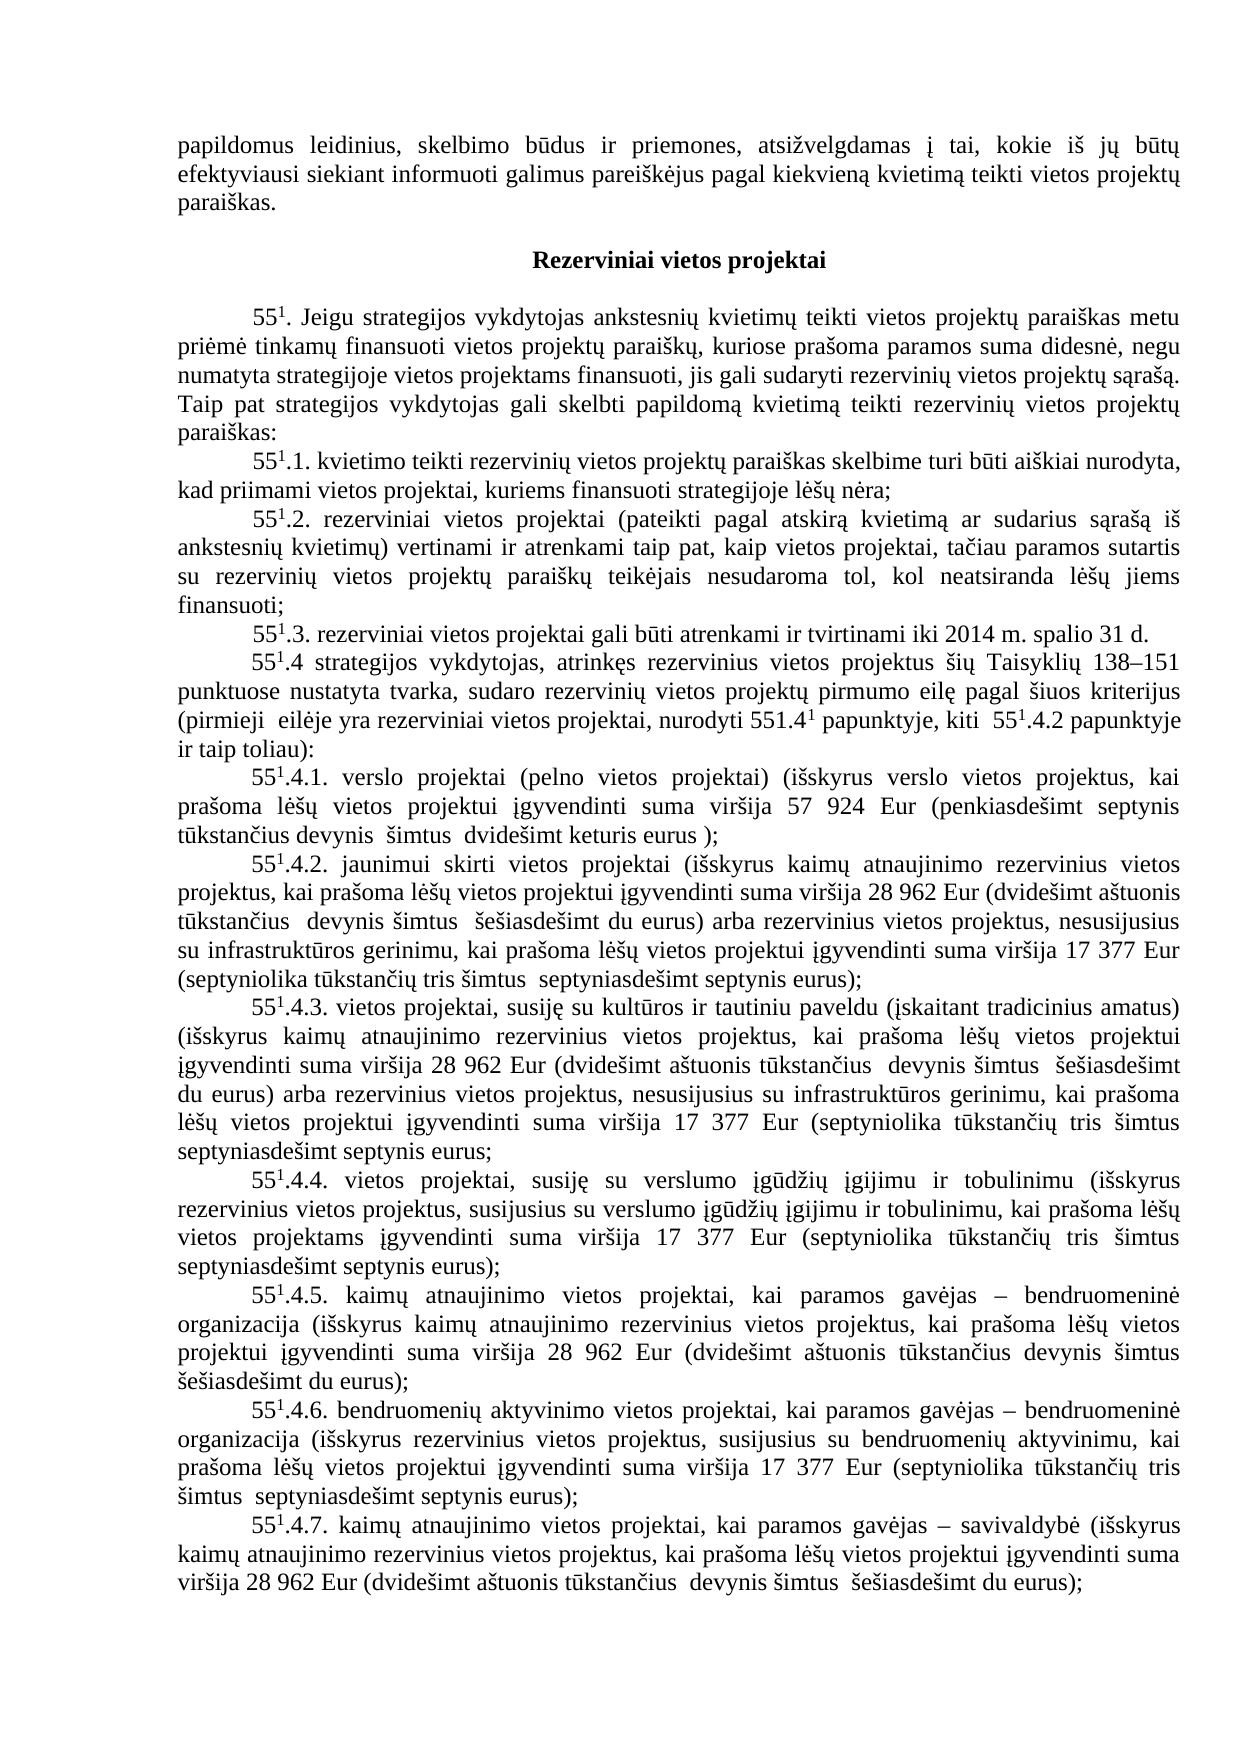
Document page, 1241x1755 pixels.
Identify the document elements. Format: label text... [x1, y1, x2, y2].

text 551.4.2. jaunimui skirti vietos projektai (išskyrus kaimų atnaujinimo rezervinius vietos projektus, kai prašoma lėšų vietos projektui įgyvendinti suma viršija 28 962 Eur (dvidešimt aštuonis tūkstančius devynis šimtus šešiasdešimt du eurus) arba rezervinius vietos projektus, nesusijusius su infrastruktūros gerinimu, kai prašoma lėšų vietos projektui įgyvendinti suma viršija 17 377 Eur (septyniolika tūkstančių tris šimtus septyniasdešimt septynis eurus); [177, 849, 1181, 992]
text papildomus leidinius, skelbimo būdus ir priemones, atsižvelgdamas į tai, kokie iš jų būtų efektyviausi siekiant informuoti galimus pareiškėjus pagal kiekvieną kvietimą teikti vietos projektų paraiškas. [177, 130, 1181, 216]
text 551.4.7. kaimų atnaujinimo vietos projektai, kai paramos gavėjas – savivaldybė (išskyrus kaimų atnaujinimo rezervinius vietos projektus, kai prašoma lėšų vietos projektui įgyvendinti suma viršija 28 962 Eur (dvidešimt aštuonis tūkstančius devynis šimtus šešiasdešimt du eurus); [177, 1510, 1181, 1596]
text 551.4.6. bendruomenių aktyvinimo vietos projektai, kai paramos gavėjas – bendruomeninė organizacija (išskyrus rezervinius vietos projektus, susijusius su bendruomenių aktyvinimu, kai prašoma lėšų vietos projektui įgyvendinti suma viršija 17 377 Eur (septyniolika tūkstančių tris šimtus septyniasdešimt septynis eurus); [177, 1395, 1181, 1510]
text 551.2. rezerviniai vietos projektai (pateikti pagal atskirą kvietimą ar sudarius sąrašą iš ankstesnių kvietimų) vertinami ir atrenkami taip pat, kaip vietos projektai, tačiau paramos sutartis su rezervinių vietos projektų paraiškų teikėjais nesudaroma tol, kol neatsiranda lėšų jiems finansuoti; [177, 504, 1181, 619]
text 551.4.1. verslo projektai (pelno vietos projektai) (išskyrus verslo vietos projektus, kai prašoma lėšų vietos projektui įgyvendinti suma viršija 57 924 Eur (penkiasdešimt septynis tūkstančius devynis šimtus dvidešimt keturis eurus ); [177, 762, 1181, 849]
text 551.4.5. kaimų atnaujinimo vietos projektai, kai paramos gavėjas – bendruomeninė organizacija (išskyrus kaimų atnaujinimo rezervinius vietos projektus, kai prašoma lėšų vietos projektui įgyvendinti suma viršija 28 962 Eur (dvidešimt aštuonis tūkstančius devynis šimtus šešiasdešimt du eurus); [177, 1280, 1181, 1395]
text Rezerviniai vietos projektai [177, 245, 1181, 274]
text 551.4.3. vietos projektai, susiję su kultūros ir tautiniu paveldu (įskaitant tradicinius amatus) (išskyrus kaimų atnaujinimo rezervinius vietos projektus, kai prašoma lėšų vietos projektui įgyvendinti suma viršija 28 962 Eur (dvidešimt aštuonis tūkstančius devynis šimtus šešiasdešimt du eurus) arba rezervinius vietos projektus, nesusijusius su infrastruktūros gerinimu, kai prašoma lėšų vietos projektui įgyvendinti suma viršija 17 377 Eur (septyniolika tūkstančių tris šimtus septyniasdešimt septynis eurus; [177, 992, 1181, 1165]
text 551.4 strategijos vykdytojas, atrinkęs rezervinius vietos projektus šių Taisyklių 138–151 punktuose nustatyta tvarka, sudaro rezervinių vietos projektų pirmumo eilę pagal šiuos kriterijus (pirmieji eilėje yra rezerviniai vietos projektai, nurodyti 551.41 papunktyje, kiti 551.4.2 papunktyje ir taip toliau): [177, 647, 1181, 762]
text 551.3. rezerviniai vietos projektai gali būti atrenkami ir tvirtinami iki 2014 m. spalio 31 d. [177, 619, 1181, 647]
text 551.4.4. vietos projektai, susiję su verslumo įgūdžių įgijimu ir tobulinimu (išskyrus rezervinius vietos projektus, susijusius su verslumo įgūdžių įgijimu ir tobulinimu, kai prašoma lėšų vietos projektams įgyvendinti suma viršija 17 377 Eur (septyniolika tūkstančių tris šimtus septyniasdešimt septynis eurus); [177, 1165, 1181, 1280]
text 551. Jeigu strategijos vykdytojas ankstesnių kvietimų teikti vietos projektų paraiškas metu priėmė tinkamų finansuoti vietos projektų paraiškų, kuriose prašoma paramos suma didesnė, negu numatyta strategijoje vietos projektams finansuoti, jis gali sudaryti rezervinių vietos projektų sąrašą. Taip pat strategijos vykdytojas gali skelbti papildomą kvietimą teikti rezervinių vietos projektų paraiškas: [177, 302, 1181, 446]
text 551.1. kvietimo teikti rezervinių vietos projektų paraiškas skelbime turi būti aiškiai nurodyta, kad priimami vietos projektai, kuriems finansuoti strategijoje lėšų nėra; [177, 446, 1181, 504]
